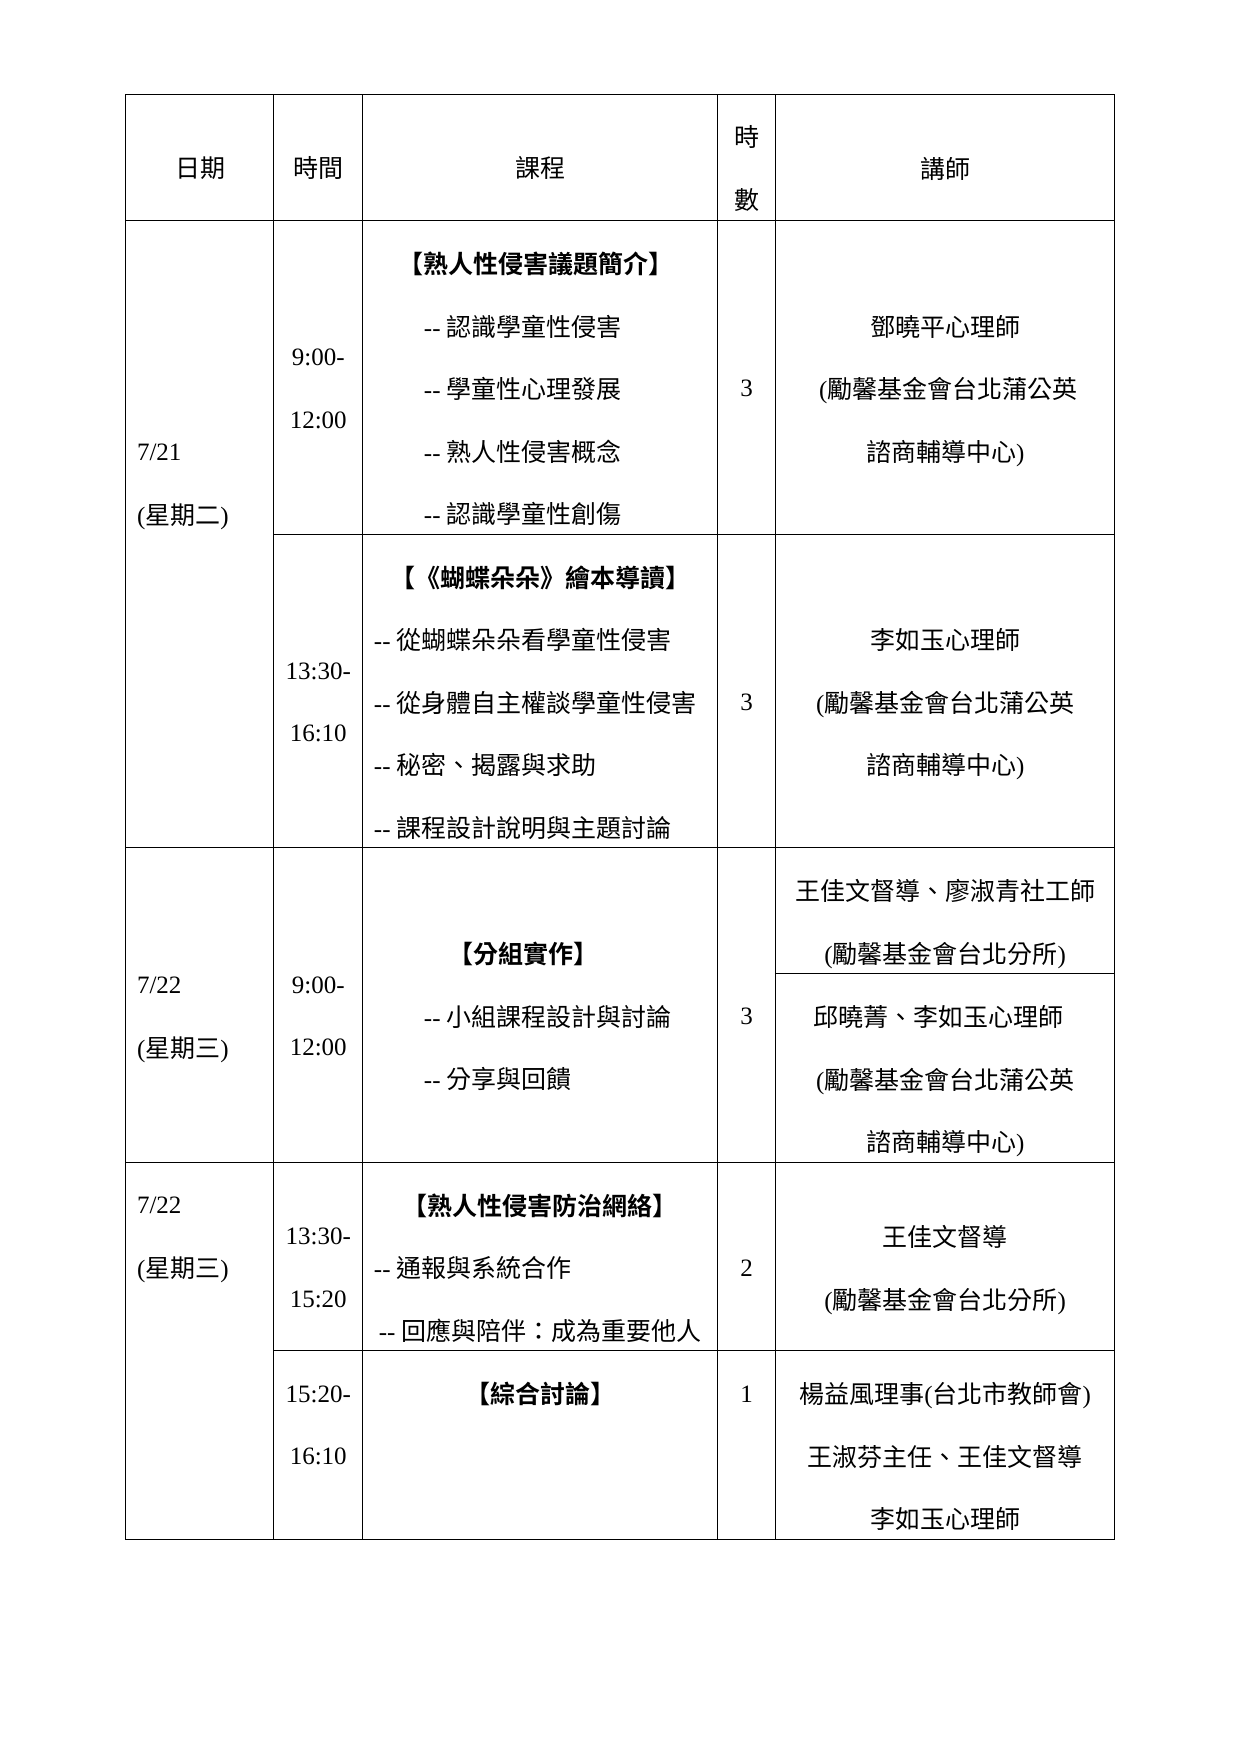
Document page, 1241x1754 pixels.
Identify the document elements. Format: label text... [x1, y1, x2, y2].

table_cell 【分組實作】 -- 小組課程設計與討論 -- 分享與回饋 [363, 848, 717, 1162]
table_cell 7/22 (星期三) [126, 848, 273, 1162]
table_cell 3 [718, 221, 775, 534]
table_header 時間 [274, 95, 362, 220]
table_header 講師 [776, 95, 1114, 220]
table_cell 【熟人性侵害議題簡介】 -- 認識學童性侵害 -- 學童性心理發展 -- 熟人性侵害概念 -- 認識學童性創傷 [363, 221, 717, 534]
table_cell 9:00-12:00 [274, 221, 362, 534]
table_cell 3 [718, 535, 775, 847]
table_cell 7/22 (星期三) [126, 1163, 273, 1539]
table_cell 1 [718, 1351, 775, 1539]
table_cell 3 [718, 848, 775, 1162]
table_header 日期 [126, 95, 273, 220]
table_cell 楊益風理事(台北市教師會) 王淑芬主任、王佳文督導 李如玉心理師 [776, 1351, 1114, 1539]
table_cell 【綜合討論】 [363, 1351, 717, 1539]
table_cell 邱曉菁、李如玉心理師 (勵馨基金會台北蒲公英 諮商輔導中心) [776, 974, 1114, 1162]
table_cell 【熟人性侵害防治網絡】 -- 通報與系統合作 -- 回應與陪伴：成為重要他人 [363, 1163, 717, 1350]
table_header 時數 [718, 95, 775, 220]
table_cell 9:00-12:00 [274, 848, 362, 1162]
table_cell 【《蝴蝶朵朵》繪本導讀】 -- 從蝴蝶朵朵看學童性侵害 -- 從身體自主權談學童性侵害 -- 秘密、揭露與求助 -- 課程設計說明與主題討論 [363, 535, 717, 847]
table_cell 2 [718, 1163, 775, 1350]
table_cell 王佳文督導 (勵馨基金會台北分所) [776, 1163, 1114, 1350]
table_cell 13:30-16:10 [274, 535, 362, 847]
table_cell 13:30-15:20 [274, 1163, 362, 1350]
table_cell 15:20-16:10 [274, 1351, 362, 1539]
table_cell 7/21 (星期二) [126, 221, 273, 847]
table_cell 王佳文督導、廖淑青社工師 (勵馨基金會台北分所) [776, 848, 1114, 973]
table_cell 李如玉心理師 (勵馨基金會台北蒲公英 諮商輔導中心) [776, 535, 1114, 847]
table_cell 鄧曉平心理師 (勵馨基金會台北蒲公英 諮商輔導中心) [776, 221, 1114, 534]
table_header 課程 [363, 95, 717, 220]
